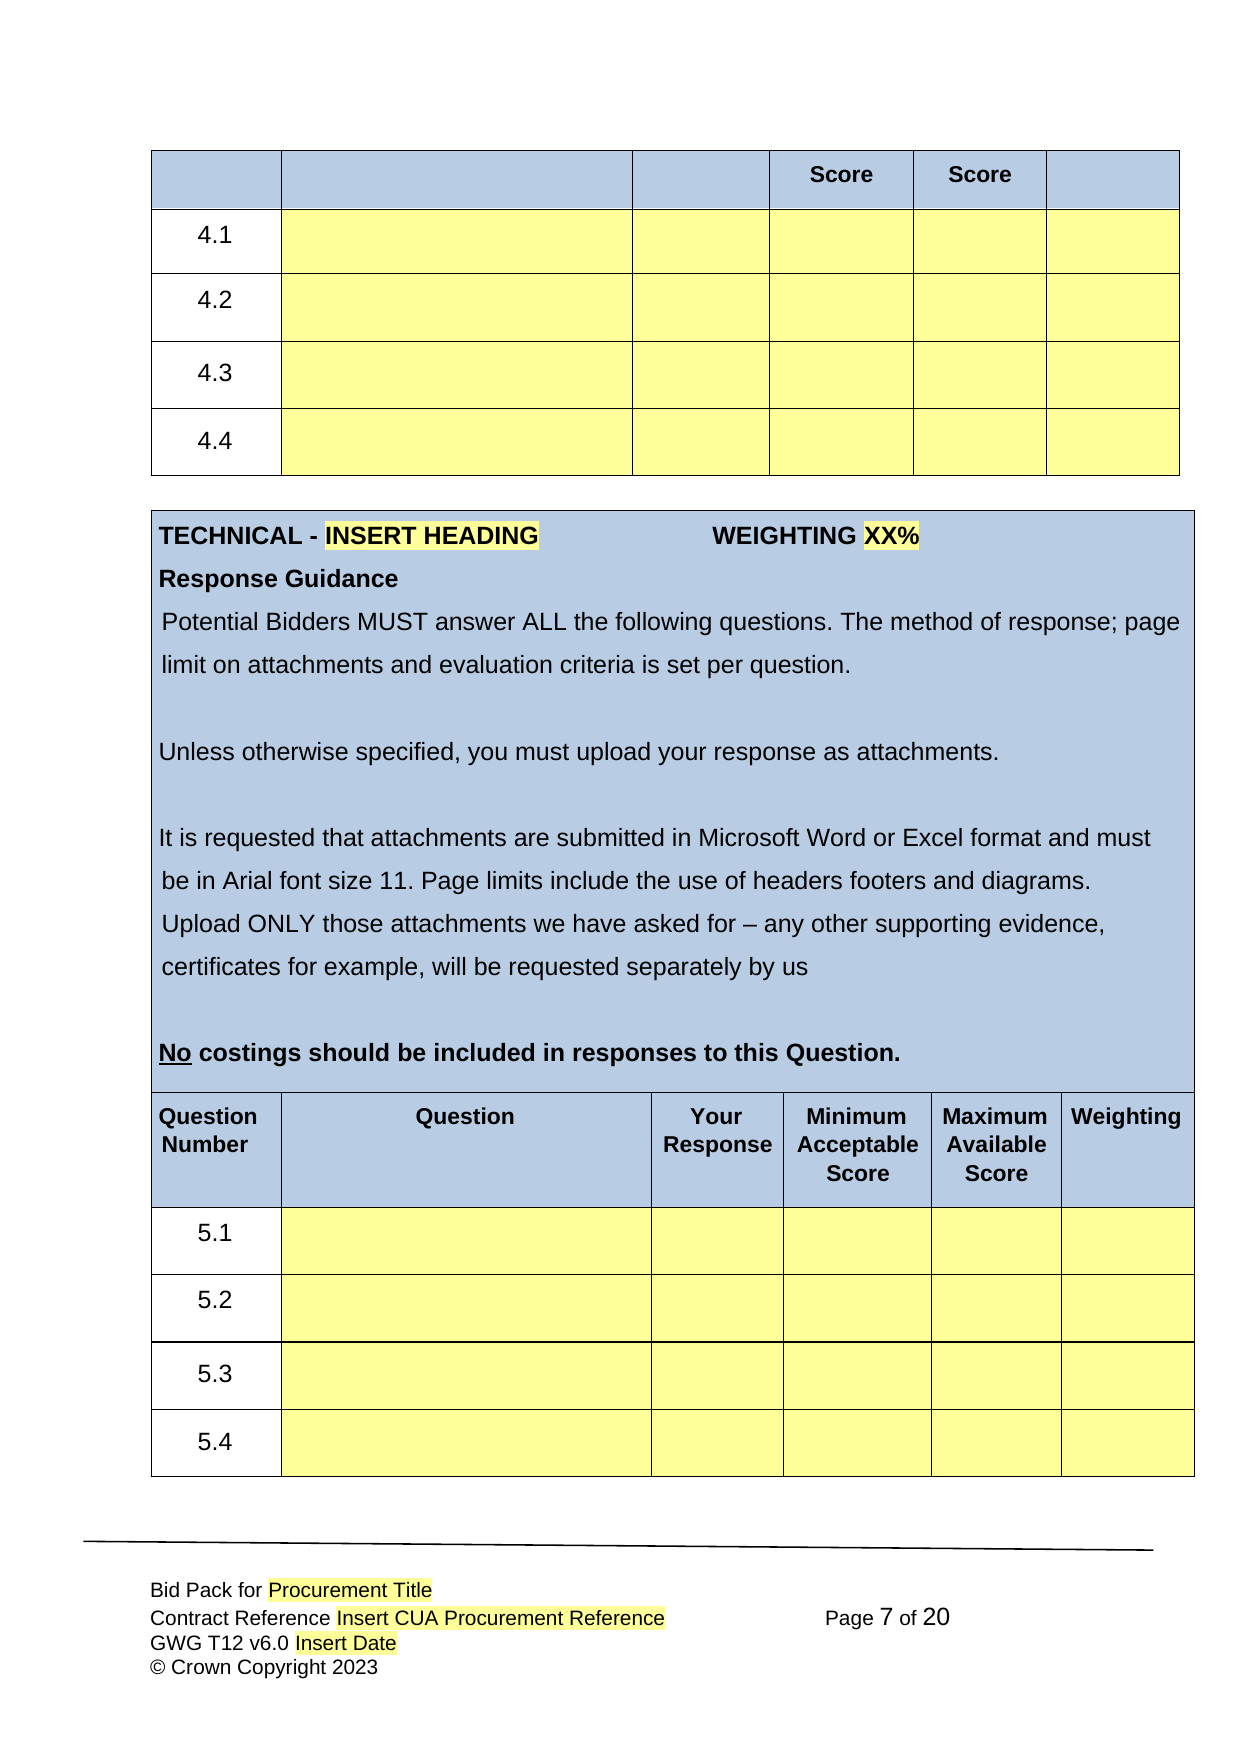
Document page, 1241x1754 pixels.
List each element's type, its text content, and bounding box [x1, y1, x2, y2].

table_cell Maximum Available Score [932, 1093, 1061, 1207]
table_cell 5.2 [152, 1275, 281, 1341]
table_cell [282, 409, 632, 475]
table_cell [1047, 210, 1179, 273]
table_cell [784, 1410, 931, 1476]
table_cell [784, 1208, 931, 1274]
table_cell [633, 274, 769, 341]
table_cell Minimum Acceptable Score [784, 1093, 931, 1207]
table_cell [152, 151, 281, 208]
table_cell 5.1 [152, 1208, 281, 1274]
table_cell [932, 1275, 1061, 1341]
table_cell 4.3 [152, 342, 281, 408]
table_cell [282, 342, 632, 408]
table_cell Question [282, 1093, 651, 1207]
table_cell [1047, 409, 1179, 475]
table_cell [1062, 1410, 1194, 1476]
table_cell Weighting [1062, 1093, 1194, 1207]
table_cell [282, 210, 632, 273]
table_cell [652, 1410, 783, 1476]
table_cell [770, 210, 913, 273]
table_cell [914, 274, 1046, 341]
table_cell [784, 1343, 931, 1409]
table_cell [770, 274, 913, 341]
table_cell [1047, 151, 1179, 208]
table_cell [932, 1343, 1061, 1409]
table_cell Score [770, 151, 913, 208]
table_cell [914, 409, 1046, 475]
table_cell [282, 274, 632, 341]
table_cell [784, 1275, 931, 1341]
table_cell [282, 151, 632, 208]
table_cell [282, 1275, 651, 1341]
table_cell [932, 1410, 1061, 1476]
table_cell [282, 1208, 651, 1274]
table_cell [914, 342, 1046, 408]
table_cell [652, 1275, 783, 1341]
table_cell [652, 1208, 783, 1274]
table_cell [633, 409, 769, 475]
table_cell [652, 1343, 783, 1409]
table_cell [770, 342, 913, 408]
table_cell [1062, 1275, 1194, 1341]
table_cell [1047, 342, 1179, 408]
table_header TECHNICAL - INSERT HEADING WEIGHTING XX% Response Guidance Potential Bidders MUST answer ALL the following questions. The method of response; page limit on attachments and evaluation criteria is set per question. Unless otherwise specified, you must upload your response as attachments. It is requested that attachments are submitted in Microsoft Word or Excel format and must be in Arial font size 11. Page limits include the use of headers footers and diagrams. Upload ONLY those attachments we have asked for – any other supporting evidence, certificates for example, will be requested separately by us No costings should be included in responses to this Question. [152, 511, 1194, 1092]
table_cell [282, 1410, 651, 1476]
table_cell [1062, 1208, 1194, 1274]
table_cell [770, 409, 913, 475]
table_cell [633, 151, 769, 208]
table_cell [1062, 1343, 1194, 1409]
table_cell [633, 210, 769, 273]
table_cell [282, 1343, 651, 1409]
table_cell 4.4 [152, 409, 281, 475]
table_cell Question Number [152, 1093, 281, 1207]
table_cell 4.2 [152, 274, 281, 341]
table_cell 5.3 [152, 1343, 281, 1409]
table_cell [1047, 274, 1179, 341]
table_cell 4.1 [152, 210, 281, 273]
table_cell [914, 210, 1046, 273]
table_cell [633, 342, 769, 408]
table_cell Your Response [652, 1093, 783, 1207]
table_cell [932, 1208, 1061, 1274]
table_cell 5.4 [152, 1410, 281, 1476]
table_cell Score [914, 151, 1046, 208]
